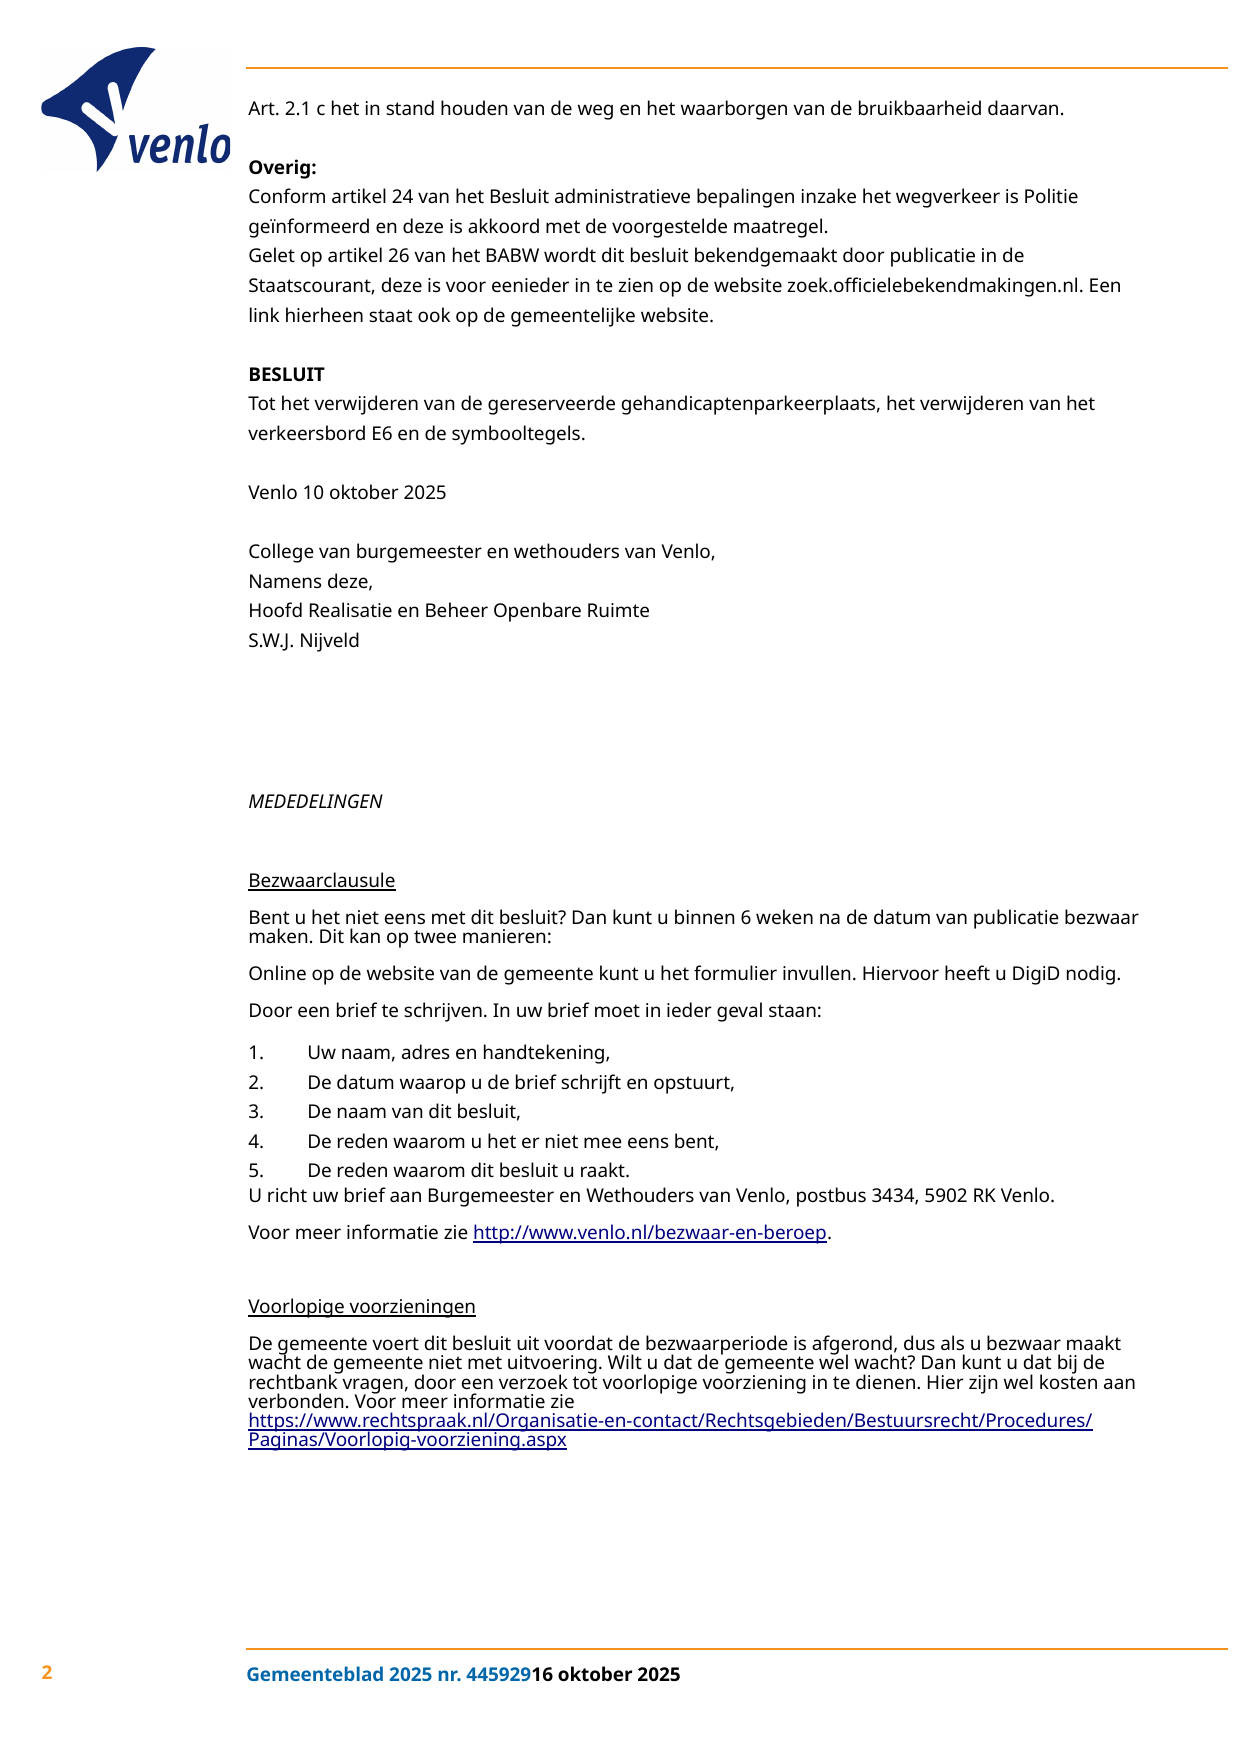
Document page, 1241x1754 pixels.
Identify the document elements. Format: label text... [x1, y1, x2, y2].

text College van burgemeester en wethouders van Venlo, [248, 538, 1152, 564]
picture [41, 47, 231, 172]
text Conform artikel 24 van het Besluit administratieve bepalingen inzake het wegverkeer is Politie geïnformeerd en deze is akkoord met de voorgestelde maatregel. [248, 183, 1152, 239]
text Voorlopige voorzieningen [248, 1298, 1152, 1317]
text Hoofd Realisatie en Beheer Openbare Ruimte [248, 598, 1152, 623]
text Tot het verwijderen van de gereserveerde gehandicaptenparkeerplaats, het verwijderen van het verkeersbord E6 en de symbooltegels. [248, 391, 1152, 446]
text Venlo 10 oktober 2025 [248, 479, 1152, 505]
list De reden waarom u het er niet mee eens bent, [248, 1128, 1152, 1154]
list Uw naam, adres en handtekening, [248, 1039, 1152, 1065]
text Gelet op artikel 26 van het BABW wordt dit besluit bekendgemaakt door publicatie in de Staatscourant, deze is voor eenieder in te zien op de website zoek.officielebekendmakingen.nl. Een link hierheen staat ook op de gemeentelijke website. [248, 243, 1152, 328]
text Namens deze, [248, 568, 1152, 594]
list De datum waarop u de brief schrijft en opstuurt, [248, 1069, 1152, 1094]
text Art. 2.1 c het in stand houden van de weg en het waarborgen van de bruikbaarheid daarvan. [248, 95, 1152, 121]
text Overig: [248, 154, 1152, 180]
text U richt uw brief aan Burgemeester en Wethouders van Venlo, postbus 3434, 5902 RK Venlo. [248, 1187, 1152, 1206]
list De naam van dit besluit, [248, 1098, 1152, 1124]
text Door een brief te schrijven. In uw brief moet in ieder geval staan: [248, 1002, 1152, 1022]
list De reden waarom dit besluit u raakt. [248, 1158, 1152, 1183]
text Bent u het niet eens met dit besluit? Dan kunt u binnen 6 weken na de datum van publicatie bezwaar maken. Dit kan op twee manieren: [248, 909, 1152, 948]
text BESLUIT [248, 361, 1152, 387]
text Voor meer informatie zie http://www.venlo.nl/bezwaar-en-beroep. [248, 1224, 1152, 1243]
text Bezwaarclausule [248, 872, 1152, 891]
text Online op de website van de gemeente kunt u het formulier invullen. Hiervoor heeft u DigiD nodig. [248, 965, 1152, 984]
text S.W.J. Nijveld [248, 627, 1152, 653]
text De gemeente voert dit besluit uit voordat de bezwaarperiode is afgerond, dus als u bezwaar maakt wacht de gemeente niet met uitvoering. Wilt u dat de gemeente wel wacht? Dan kunt u dat bij de rechtbank vragen, door een verzoek tot voorlopige voorziening in te dienen. Hier zijn wel kosten aan verbonden. Voor meer informatie zie https://www.rechtspraak.nl/Organisatie-en-contact/Rechtsgebieden/Bestuursrecht/Procedures/Paginas/Voorlopig-voorziening.aspx [248, 1335, 1152, 1451]
text MEDEDELINGEN [248, 789, 1152, 814]
